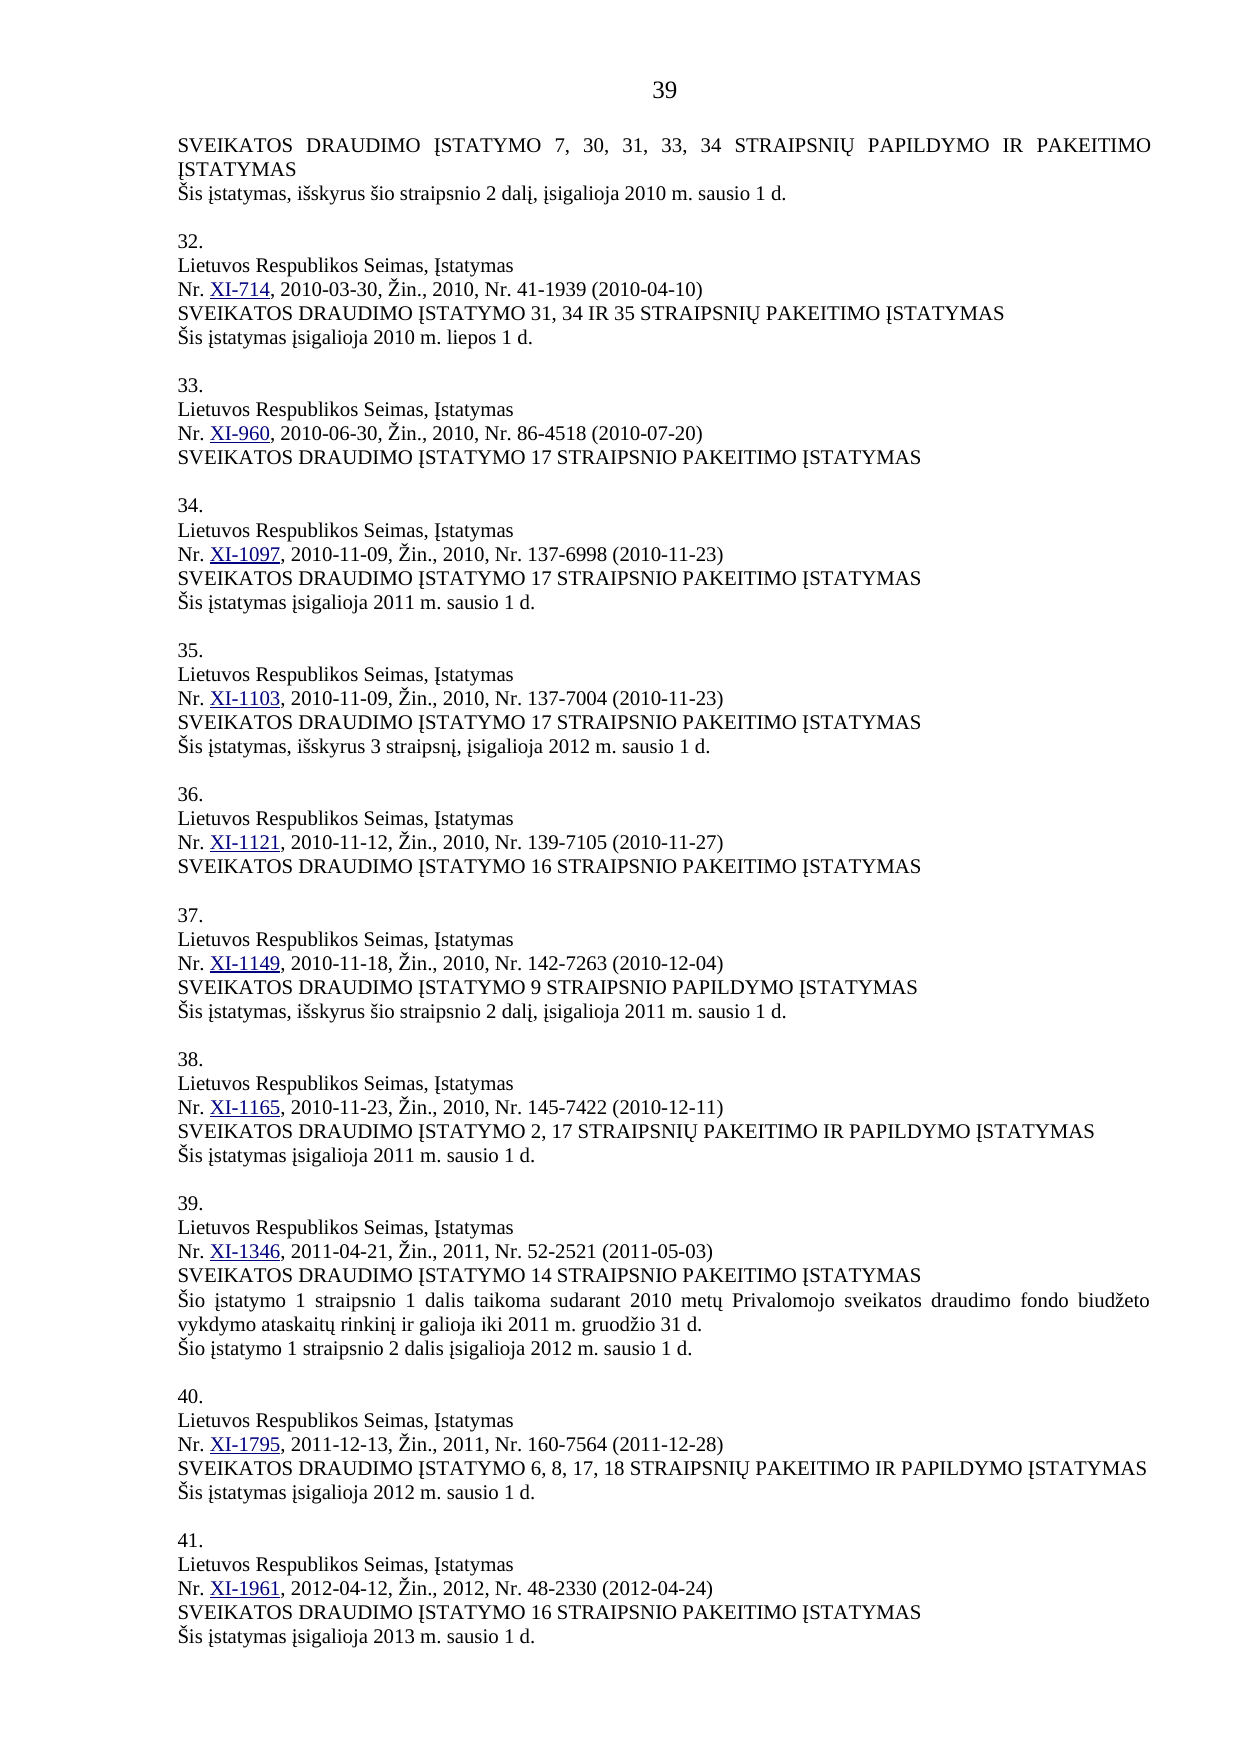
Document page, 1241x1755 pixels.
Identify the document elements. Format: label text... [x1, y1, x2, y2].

text Lietuvos Respublikos Seimas, Įstatymas [177, 662, 1152, 686]
text Lietuvos Respublikos Seimas, Įstatymas [177, 1408, 1152, 1432]
text Šio įstatymo 1 straipsnio 1 dalis taikoma sudarant 2010 metų Privalomojo sveikatos draudimo fondo biudžeto vykdymo ataskaitų rinkinį ir galioja iki 2011 m. gruodžio 31 d. [177, 1287, 1152, 1336]
subtitle SVEIKATOS DRAUDIMO ĮSTATYMO 17 STRAIPSNIO PAKEITIMO ĮSTATYMAS [177, 566, 1152, 590]
text Lietuvos Respublikos Seimas, Įstatymas [177, 1071, 1152, 1095]
text Nr. XI-1346, 2011-04-21, Žin., 2011, Nr. 52-2521 (2011-05-03) [177, 1239, 1152, 1263]
subtitle SVEIKATOS DRAUDIMO ĮSTATYMO 17 STRAIPSNIO PAKEITIMO ĮSTATYMAS [177, 445, 1152, 469]
text 38. [177, 1047, 1152, 1071]
text SVEIKATOS DRAUDIMO ĮSTATYMO 16 STRAIPSNIO PAKEITIMO ĮSTATYMAS [177, 1600, 1152, 1624]
text Nr. XI-1103, 2010-11-09, Žin., 2010, Nr. 137-7004 (2010-11-23) [177, 686, 1152, 710]
subtitle SVEIKATOS DRAUDIMO ĮSTATYMO 17 STRAIPSNIO PAKEITIMO ĮSTATYMAS [177, 710, 1152, 734]
subtitle Šis įstatymas įsigalioja 2011 m. sausio 1 d. [177, 590, 1152, 614]
text Nr. XI-1121, 2010-11-12, Žin., 2010, Nr. 139-7105 (2010-11-27) [177, 830, 1152, 854]
subtitle SVEIKATOS DRAUDIMO ĮSTATYMO 16 STRAIPSNIO PAKEITIMO ĮSTATYMAS [177, 854, 1152, 878]
text Nr. XI-960, 2010-06-30, Žin., 2010, Nr. 86-4518 (2010-07-20) [177, 421, 1152, 445]
text Šis įstatymas įsigalioja 2013 m. sausio 1 d. [177, 1624, 1152, 1648]
text Lietuvos Respublikos Seimas, Įstatymas [177, 1215, 1152, 1239]
text SVEIKATOS DRAUDIMO ĮSTATYMO 6, 8, 17, 18 STRAIPSNIŲ PAKEITIMO IR PAPILDYMO ĮSTATYMAS [177, 1456, 1152, 1480]
text Nr. XI-1149, 2010-11-18, Žin., 2010, Nr. 142-7263 (2010-12-04) [177, 951, 1152, 975]
text 37. [177, 902, 1152, 927]
text Šis įstatymas, išskyrus šio straipsnio 2 dalį, įsigalioja 2011 m. sausio 1 d. [177, 999, 1152, 1023]
text 41. [177, 1528, 1152, 1552]
subtitle SVEIKATOS DRAUDIMO ĮSTATYMO 31, 34 IR 35 STRAIPSNIŲ PAKEITIMO ĮSTATYMAS [177, 301, 1152, 325]
text SVEIKATOS DRAUDIMO ĮSTATYMO 14 STRAIPSNIO PAKEITIMO ĮSTATYMAS [177, 1263, 1152, 1287]
text Nr. XI-1165, 2010-11-23, Žin., 2010, Nr. 145-7422 (2010-12-11) [177, 1095, 1152, 1119]
subtitle Šis įstatymas įsigalioja 2010 m. liepos 1 d. [177, 325, 1152, 349]
text SVEIKATOS DRAUDIMO ĮSTATYMO 2, 17 STRAIPSNIŲ PAKEITIMO IR PAPILDYMO ĮSTATYMAS [177, 1119, 1152, 1143]
text 34. [177, 493, 1152, 517]
text 39. [177, 1191, 1152, 1215]
text Lietuvos Respublikos Seimas, Įstatymas [177, 806, 1152, 830]
text 36. [177, 782, 1152, 806]
text Nr. XI-1961, 2012-04-12, Žin., 2012, Nr. 48-2330 (2012-04-24) [177, 1576, 1152, 1600]
text 35. [177, 638, 1152, 662]
text 33. [177, 373, 1152, 397]
subtitle Lietuvos Respublikos Seimas, Įstatymas [177, 927, 1152, 951]
text Šis įstatymas įsigalioja 2011 m. sausio 1 d. [177, 1143, 1152, 1167]
text Nr. XI-714, 2010-03-30, Žin., 2010, Nr. 41-1939 (2010-04-10) [177, 277, 1152, 301]
text Lietuvos Respublikos Seimas, Įstatymas [177, 1552, 1152, 1576]
text 40. [177, 1384, 1152, 1408]
text Lietuvos Respublikos Seimas, Įstatymas [177, 517, 1152, 542]
text Šio įstatymo 1 straipsnio 2 dalis įsigalioja 2012 m. sausio 1 d. [177, 1336, 1152, 1360]
text Lietuvos Respublikos Seimas, Įstatymas [177, 397, 1152, 421]
text Šis įstatymas įsigalioja 2012 m. sausio 1 d. [177, 1480, 1152, 1504]
subtitle Šis įstatymas, išskyrus 3 straipsnį, įsigalioja 2012 m. sausio 1 d. [177, 734, 1152, 758]
text Nr. XI-1795, 2011-12-13, Žin., 2011, Nr. 160-7564 (2011-12-28) [177, 1432, 1152, 1456]
text Lietuvos Respublikos Seimas, Įstatymas [177, 253, 1152, 277]
text SVEIKATOS DRAUDIMO ĮSTATYMO 7, 30, 31, 33, 34 STRAIPSNIŲ PAPILDYMO IR PAKEITIMO ĮSTATYMAS [177, 132, 1152, 181]
subtitle SVEIKATOS DRAUDIMO ĮSTATYMO 9 STRAIPSNIO PAPILDYMO ĮSTATYMAS [177, 975, 1152, 999]
text Šis įstatymas, išskyrus šio straipsnio 2 dalį, įsigalioja 2010 m. sausio 1 d. [177, 181, 1152, 205]
text 32. [177, 229, 1152, 253]
text Nr. XI-1097, 2010-11-09, Žin., 2010, Nr. 137-6998 (2010-11-23) [177, 542, 1152, 566]
